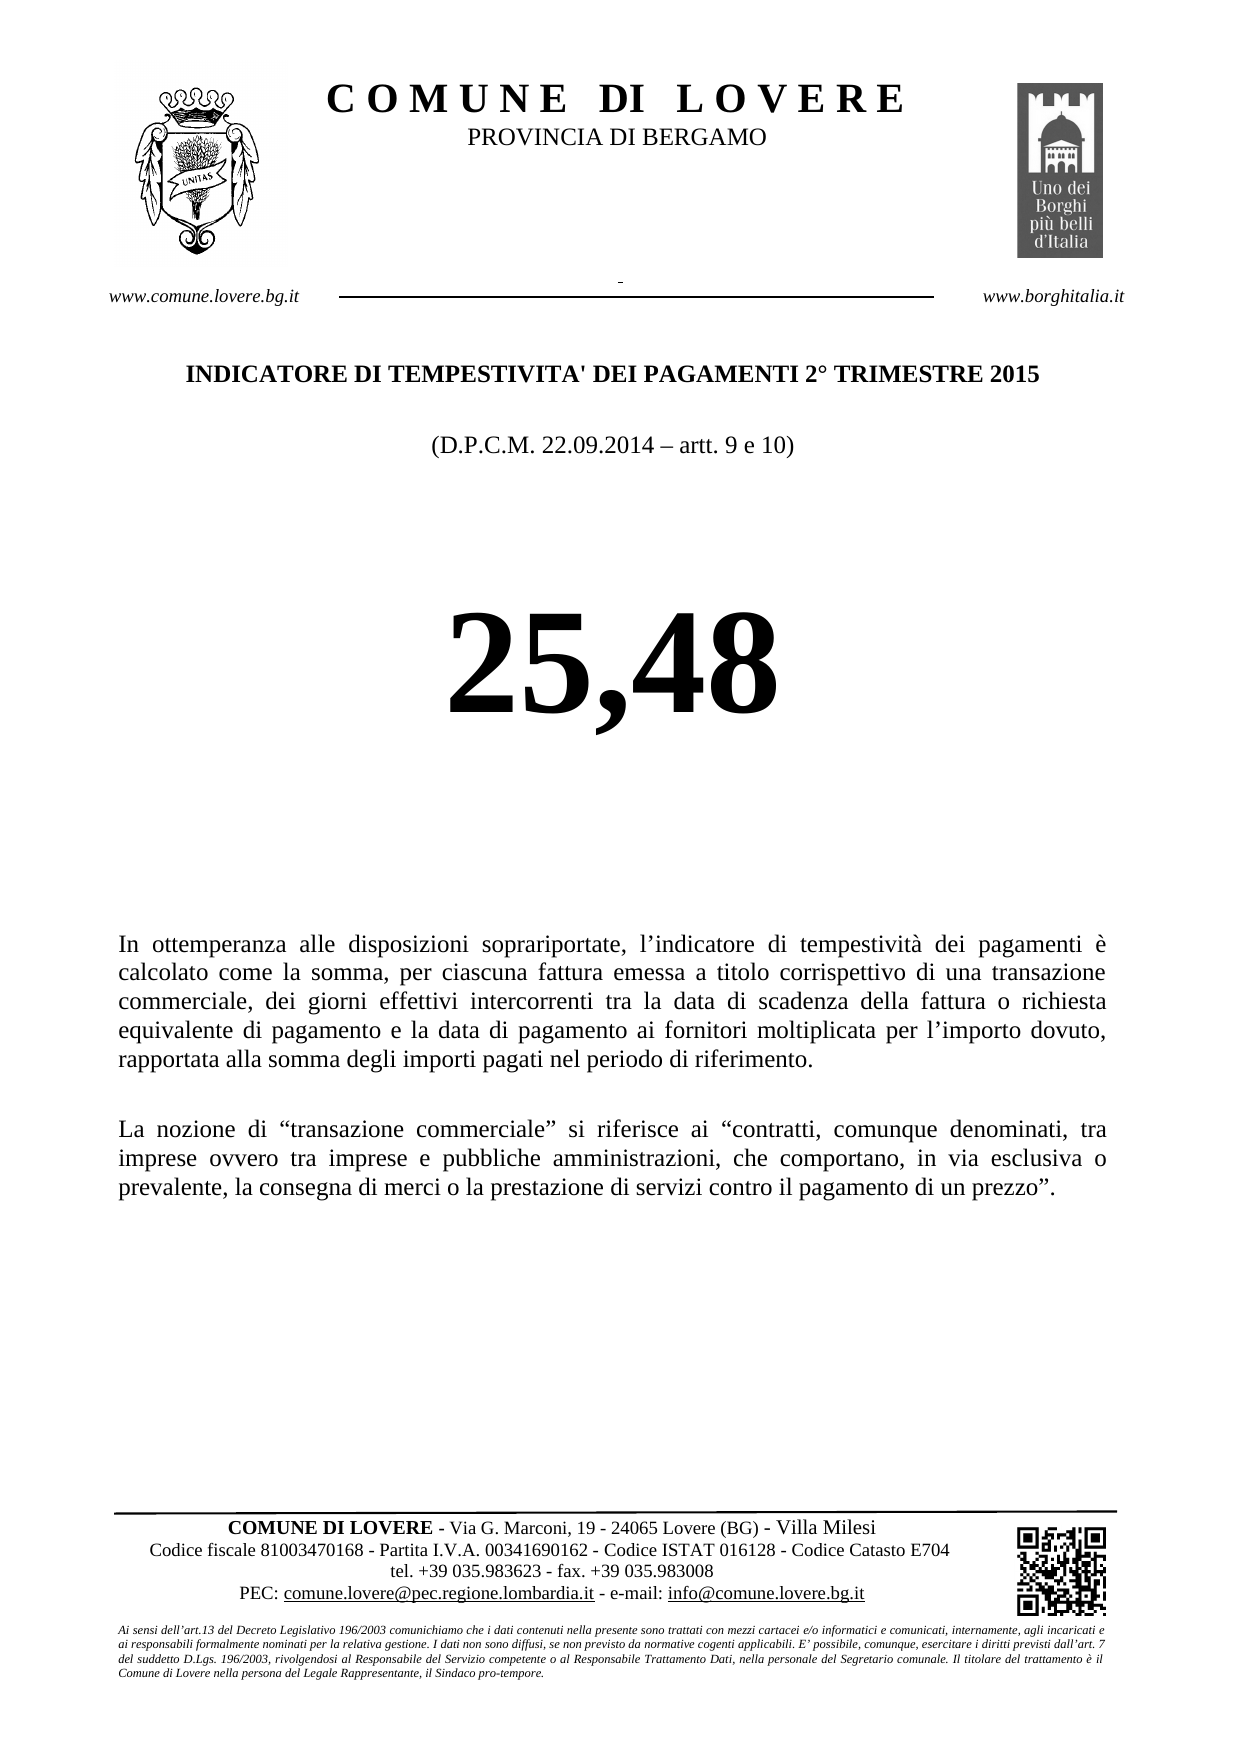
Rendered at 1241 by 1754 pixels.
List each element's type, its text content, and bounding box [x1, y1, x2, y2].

text 25,48 [118, 572, 1107, 744]
text (D.P.C.M. 22.09.2014 – artt. 9 e 10) [118, 430, 1107, 459]
picture [1014, 1525, 1109, 1619]
picture [1017, 83, 1103, 258]
text In ottemperanza alle disposizioni soprariportate, l’indicatore di tempestività dei pagamenti è calcolato come la somma, per ciascuna fattura emessa a titolo corrispettivo di una transazione commerciale, dei giorni effettivi intercorrenti tra la data di scadenza della fattura o richiesta equivalente di pagamento e la data di pagamento ai fornitori moltiplicata per l’importo dovuto, rapportata alla somma degli importi pagati nel periodo di riferimento. [118, 929, 1107, 1072]
picture [114, 60, 288, 267]
text INDICATORE DI TEMPESTIVITA' DEI PAGAMENTI 2° TRIMESTRE 2015 [118, 359, 1107, 388]
text La nozione di “transazione commerciale” si riferisce ai “contratti, comunque denominati, tra imprese ovvero tra imprese e pubbliche amministrazioni, che comportano, in via esclusiva o prevalente, la consegna di merci o la prestazione di servizi contro il pagamento di un prezzo”. [118, 1114, 1107, 1201]
